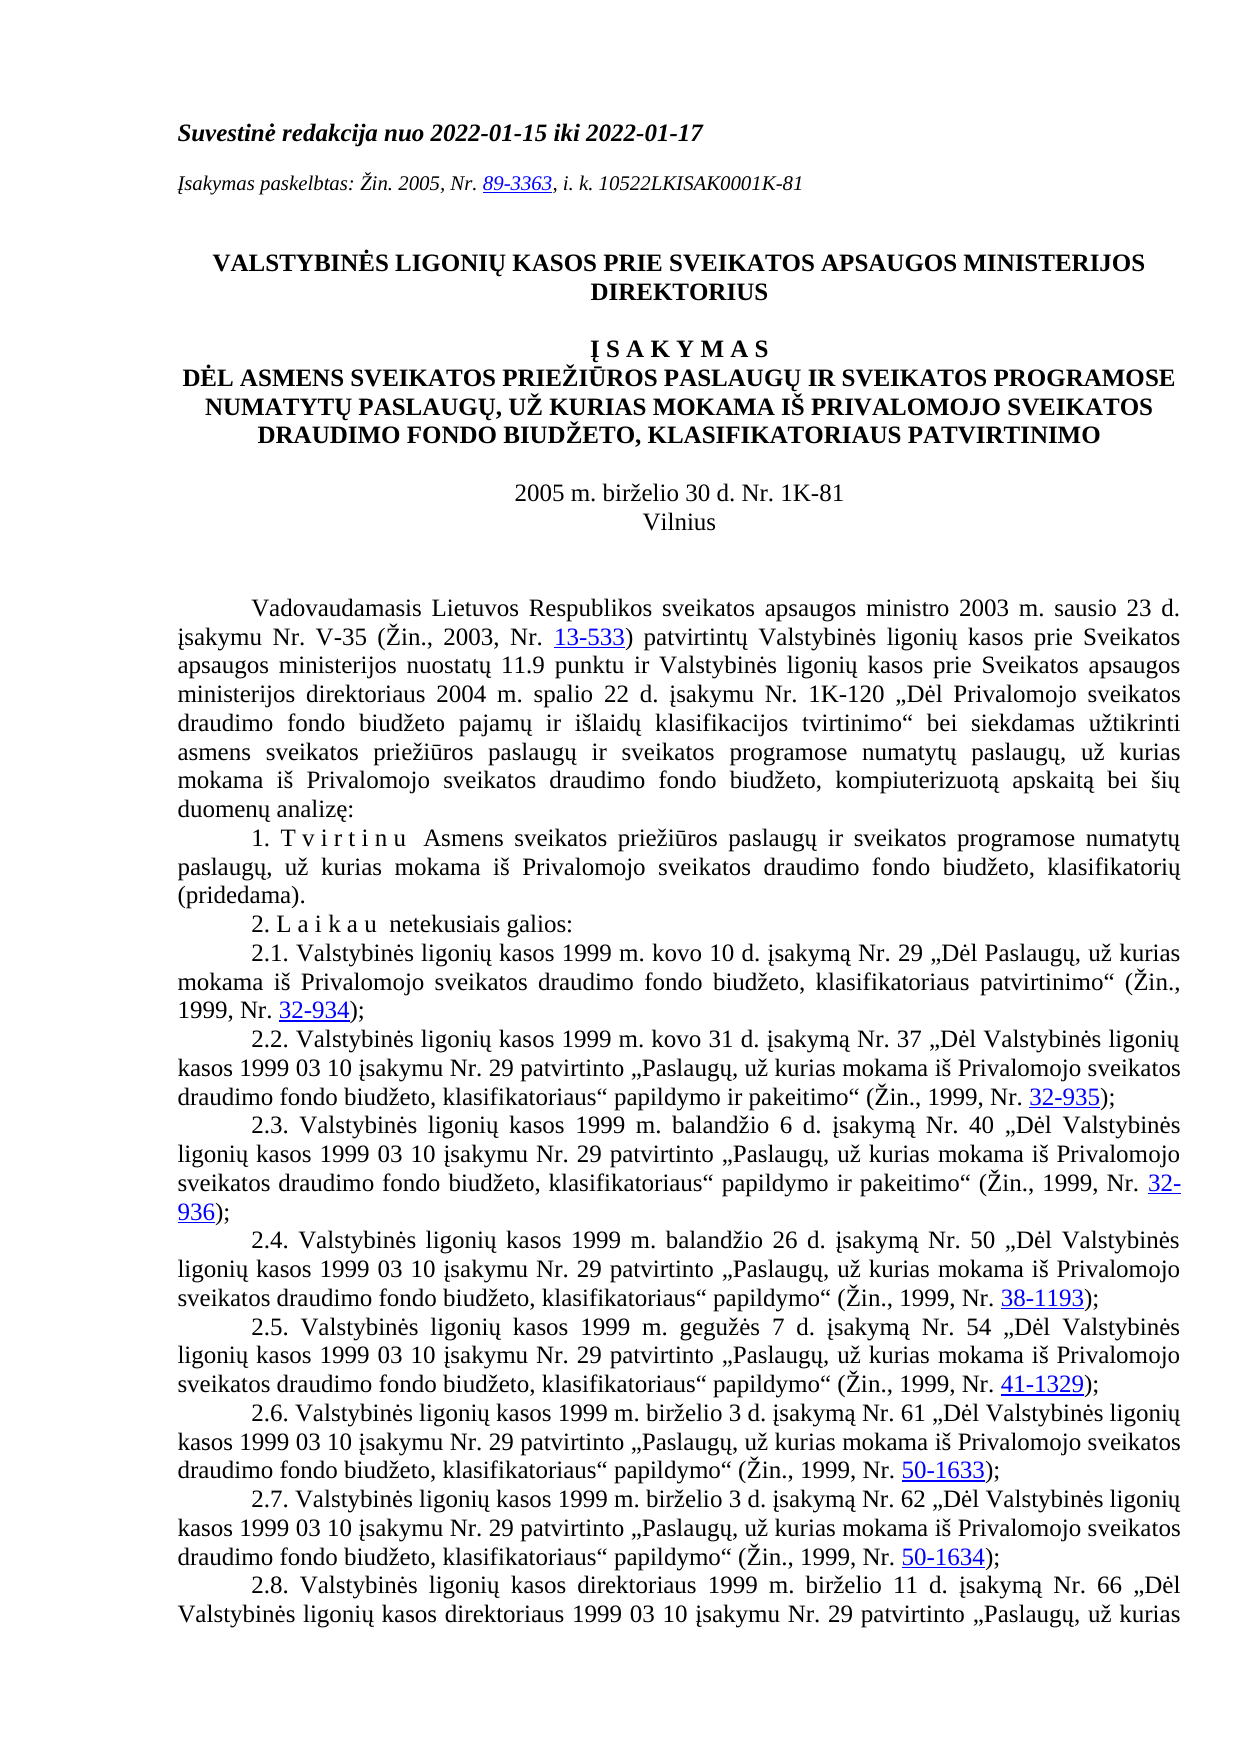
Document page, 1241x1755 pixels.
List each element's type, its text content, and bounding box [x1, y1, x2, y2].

text 2.5. Valstybinės ligonių kasos 1999 m. gegužės 7 d. įsakymą Nr. 54 „Dėl Valstybinės ligonių kasos 1999 03 10 įsakymu Nr. 29 patvirtinto „Paslaugų, už kurias mokama iš Privalomojo sveikatos draudimo fondo biudžeto, klasifikatoriaus“ papildymo“ (Žin., 1999, Nr. 41-1329); [177, 1312, 1181, 1398]
text Suvestinė redakcija nuo 2022-01-15 iki 2022-01-17 [177, 118, 1181, 147]
text Įsakymas paskelbtas: Žin. 2005, Nr. 89-3363, i. k. 10522LKISAK0001K-81 [177, 171, 1181, 195]
text 2.4. Valstybinės ligonių kasos 1999 m. balandžio 26 d. įsakymą Nr. 50 „Dėl Valstybinės ligonių kasos 1999 03 10 įsakymu Nr. 29 patvirtinto „Paslaugų, už kurias mokama iš Privalomojo sveikatos draudimo fondo biudžeto, klasifikatoriaus“ papildymo“ (Žin., 1999, Nr. 38-1193); [177, 1225, 1181, 1312]
text Vadovaudamasis Lietuvos Respublikos sveikatos apsaugos ministro 2003 m. sausio 23 d. įsakymu Nr. V-35 (Žin., 2003, Nr. 13-533) patvirtintų Valstybinės ligonių kasos prie Sveikatos apsaugos ministerijos nuostatų 11.9 punktu ir Valstybinės ligonių kasos prie Sveikatos apsaugos ministerijos direktoriaus 2004 m. spalio 22 d. įsakymu Nr. 1K-120 „Dėl Privalomojo sveikatos draudimo fondo biudžeto pajamų ir išlaidų klasifikacijos tvirtinimo“ bei siekdamas užtikrinti asmens sveikatos priežiūros paslaugų ir sveikatos programose numatytų paslaugų, už kurias mokama iš Privalomojo sveikatos draudimo fondo biudžeto, kompiuterizuotą apskaitą bei šių duomenų analizę: [177, 593, 1181, 823]
text 2005 m. birželio 30 d. Nr. 1K-81 [177, 478, 1181, 507]
text VALSTYBINĖS LIGONIŲ KASOS PRIE SVEIKATOS APSAUGOS MINISTERIJOS DIREKTORIUS [177, 248, 1181, 305]
text 2.1. Valstybinės ligonių kasos 1999 m. kovo 10 d. įsakymą Nr. 29 „Dėl Paslaugų, už kurias mokama iš Privalomojo sveikatos draudimo fondo biudžeto, klasifikatoriaus patvirtinimo“ (Žin., 1999, Nr. 32-934); [177, 938, 1181, 1024]
text Vilnius [177, 507, 1181, 535]
text 2. Laikau netekusiais galios: [177, 909, 1181, 938]
text 2.8. Valstybinės ligonių kasos direktoriaus 1999 m. birželio 11 d. įsakymą Nr. 66 „Dėl Valstybinės ligonių kasos direktoriaus 1999 03 10 įsakymu Nr. 29 patvirtinto „Paslaugų, už kurias [177, 1570, 1181, 1628]
text 2.3. Valstybinės ligonių kasos 1999 m. balandžio 6 d. įsakymą Nr. 40 „Dėl Valstybinės ligonių kasos 1999 03 10 įsakymu Nr. 29 patvirtinto „Paslaugų, už kurias mokama iš Privalomojo sveikatos draudimo fondo biudžeto, klasifikatoriaus“ papildymo ir pakeitimo“ (Žin., 1999, Nr. 32-936); [177, 1110, 1181, 1225]
text DĖL ASMENS SVEIKATOS PRIEŽIŪROS PASLAUGŲ IR SVEIKATOS PROGRAMOSE NUMATYTŲ PASLAUGŲ, UŽ KURIAS MOKAMA IŠ PRIVALOMOJO SVEIKATOS DRAUDIMO FONDO BIUDŽETO, KLASIFIKATORIAUS PATVIRTINIMO [177, 363, 1181, 449]
text Į S A K Y M A S [177, 334, 1181, 363]
text 1. Tvirtinu Asmens sveikatos priežiūros paslaugų ir sveikatos programose numatytų paslaugų, už kurias mokama iš Privalomojo sveikatos draudimo fondo biudžeto, klasifikatorių (pridedama). [177, 823, 1181, 909]
text 2.6. Valstybinės ligonių kasos 1999 m. birželio 3 d. įsakymą Nr. 61 „Dėl Valstybinės ligonių kasos 1999 03 10 įsakymu Nr. 29 patvirtinto „Paslaugų, už kurias mokama iš Privalomojo sveikatos draudimo fondo biudžeto, klasifikatoriaus“ papildymo“ (Žin., 1999, Nr. 50-1633); [177, 1398, 1181, 1484]
text 2.7. Valstybinės ligonių kasos 1999 m. birželio 3 d. įsakymą Nr. 62 „Dėl Valstybinės ligonių kasos 1999 03 10 įsakymu Nr. 29 patvirtinto „Paslaugų, už kurias mokama iš Privalomojo sveikatos draudimo fondo biudžeto, klasifikatoriaus“ papildymo“ (Žin., 1999, Nr. 50-1634); [177, 1484, 1181, 1570]
text 2.2. Valstybinės ligonių kasos 1999 m. kovo 31 d. įsakymą Nr. 37 „Dėl Valstybinės ligonių kasos 1999 03 10 įsakymu Nr. 29 patvirtinto „Paslaugų, už kurias mokama iš Privalomojo sveikatos draudimo fondo biudžeto, klasifikatoriaus“ papildymo ir pakeitimo“ (Žin., 1999, Nr. 32-935); [177, 1024, 1181, 1110]
